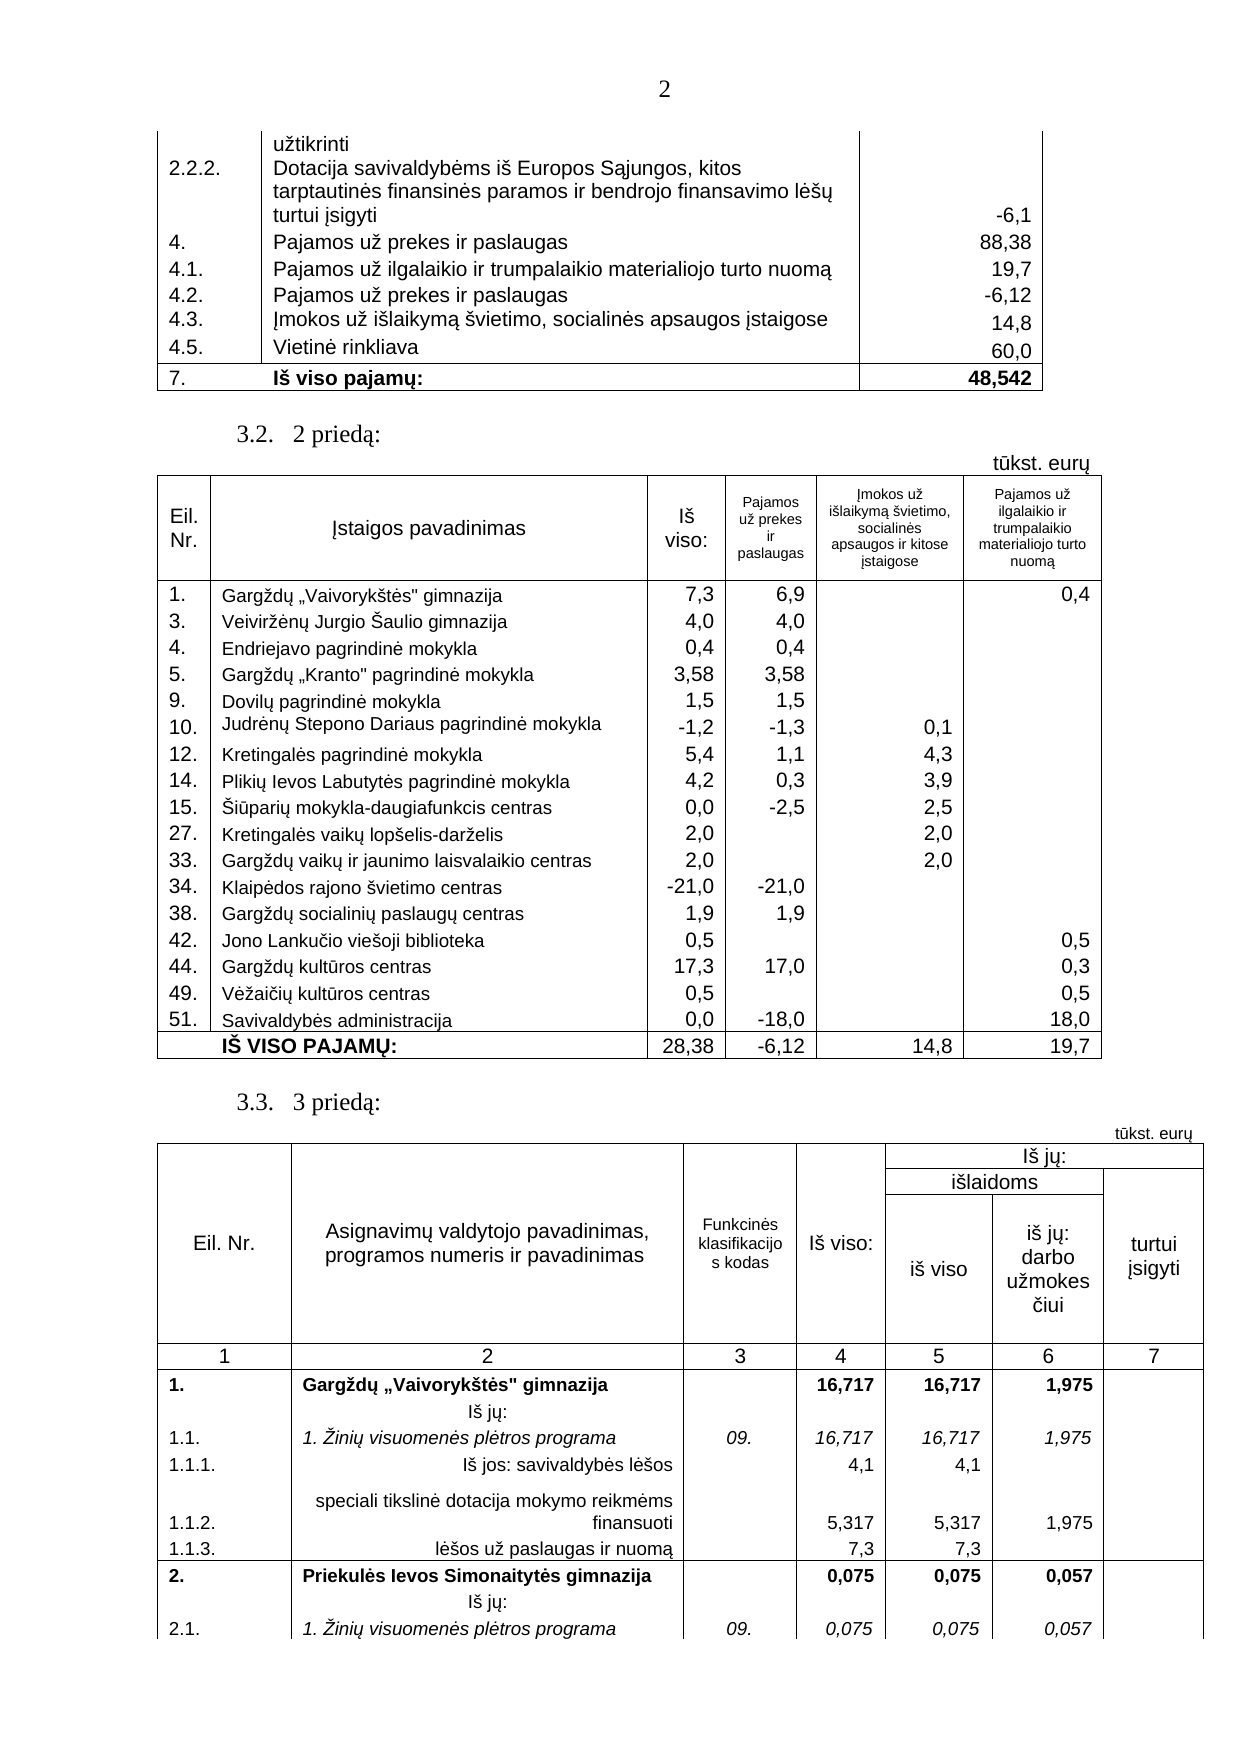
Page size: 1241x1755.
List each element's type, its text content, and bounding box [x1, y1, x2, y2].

table_cell [817, 633, 963, 659]
table_cell 1.1. [158, 1422, 291, 1449]
table_cell [964, 765, 1101, 792]
table_cell Kretingalės vaikų lopšelis-darželis [211, 819, 647, 845]
table_cell 5,4 [648, 739, 725, 765]
table_header tūkst. eurų [816, 448, 1101, 475]
table_cell lėšos už paslaugas ir nuomą [292, 1533, 683, 1559]
table_cell 1.1.3. [158, 1533, 291, 1559]
table_cell 2. [158, 1561, 291, 1586]
table_cell 4. [158, 633, 210, 659]
table_cell 1,975 [993, 1422, 1103, 1449]
table_cell Gargždų vaikų ir jaunimo laisvalaikio centras [211, 845, 647, 872]
table_cell 49. [158, 978, 210, 1004]
table_cell iš viso [886, 1195, 992, 1342]
table_cell 9. [158, 686, 210, 712]
table_cell 1,9 [726, 898, 816, 925]
table_cell 7 [1104, 1344, 1203, 1369]
table_cell 15. [158, 792, 210, 818]
table_cell [817, 581, 963, 606]
table_cell [726, 845, 816, 872]
table_cell [964, 606, 1101, 633]
table_header [158, 448, 816, 475]
table_cell [964, 792, 1101, 818]
table_cell [964, 845, 1101, 872]
table_cell 3,9 [817, 765, 963, 792]
table_cell [886, 1586, 992, 1613]
table_cell 1,1 [726, 739, 816, 765]
table_cell Iš jų: [292, 1586, 683, 1613]
table_cell 4,0 [648, 606, 725, 633]
table_cell 28,38 [648, 1032, 725, 1058]
table_cell Dotacija savivaldybėms iš Europos Sąjungos, kitos tarptautinės finansinės paramos ir bendrojo finansavimo lėšų turtui įsigyti [262, 155, 859, 227]
table_cell Įstaigos pavadinimas [211, 476, 647, 579]
table_cell išlaidoms [886, 1169, 1103, 1194]
table_cell [1104, 1586, 1203, 1613]
table_cell [797, 1586, 885, 1613]
table_header [291, 1116, 684, 1143]
table_cell [964, 659, 1101, 686]
table_cell 1 [158, 1344, 291, 1369]
text 3.3. 3 priedą: [148, 1087, 1181, 1116]
table_cell Gargždų kultūros centras [211, 951, 647, 978]
table_cell 4.3. [158, 307, 261, 335]
table_cell 3,58 [648, 659, 725, 686]
table_cell [158, 1396, 291, 1422]
table_cell Priekulės Ievos Simonaitytės gimnazija [292, 1561, 683, 1586]
table_cell -6,1 [860, 155, 1042, 227]
table_cell [964, 819, 1101, 845]
table_cell 16,717 [797, 1422, 885, 1449]
table_cell 19,7 [860, 254, 1042, 280]
table_cell 4. [158, 227, 261, 254]
table_cell 2,0 [648, 819, 725, 845]
table_cell 27. [158, 819, 210, 845]
table_cell 7,3 [886, 1533, 992, 1559]
table_cell 0,3 [726, 765, 816, 792]
table_cell Iš jos: savivaldybės lėšos [292, 1449, 683, 1475]
table_cell Iš viso: [797, 1144, 885, 1342]
table_cell 18,0 [964, 1005, 1101, 1031]
table_cell 6 [993, 1344, 1103, 1369]
table_cell [817, 925, 963, 951]
table_cell [964, 686, 1101, 712]
table_cell 0,075 [886, 1561, 992, 1586]
table_cell 0,057 [993, 1561, 1103, 1586]
table_cell Jono Lankučio viešoji biblioteka [211, 925, 647, 951]
table_cell [1104, 1370, 1203, 1396]
table_cell 1,5 [726, 686, 816, 712]
table_cell Kretingalės pagrindinė mokykla [211, 739, 647, 765]
table_cell Pajamos už prekes ir paslaugas [262, 227, 859, 254]
table_cell 2 [292, 1344, 683, 1369]
table_cell Pajamos už prekes ir paslaugas [262, 280, 859, 307]
table_cell Iš jų: [886, 1144, 1203, 1168]
table_cell 0,5 [648, 925, 725, 951]
table_cell Gargždų „Vaivorykštės" gimnazija [292, 1370, 683, 1396]
table_cell Pajamos už ilgalaikio ir trumpalaikio materialiojo turto nuomą [964, 476, 1101, 579]
table_cell 34. [158, 872, 210, 898]
table_cell [1104, 1422, 1203, 1449]
table_cell 1,9 [648, 898, 725, 925]
table_cell 3 [684, 1344, 796, 1369]
table_cell [817, 872, 963, 898]
table_cell Asignavimų valdytojo pavadinimas, programos numeris ir pavadinimas [292, 1144, 683, 1342]
table_cell [993, 1586, 1103, 1613]
table_cell Vėžaičių kultūros centras [211, 978, 647, 1004]
table_cell 44. [158, 951, 210, 978]
table_cell [964, 739, 1101, 765]
table_cell 16,717 [886, 1422, 992, 1449]
table_cell [964, 712, 1101, 739]
table_cell -2,5 [726, 792, 816, 818]
table_cell -6,12 [860, 280, 1042, 307]
table_cell [1104, 1475, 1203, 1533]
table_cell 4.5. [158, 335, 261, 363]
table_cell -6,12 [726, 1032, 816, 1058]
table_cell 4,1 [886, 1449, 992, 1475]
table_cell 16,717 [886, 1370, 992, 1396]
table_cell [817, 1005, 963, 1031]
table_cell [1104, 1561, 1203, 1586]
table_cell 1.1.1. [158, 1449, 291, 1475]
table_cell [158, 131, 261, 155]
table_cell 0,5 [964, 925, 1101, 951]
table_cell 4.2. [158, 280, 261, 307]
table_cell [817, 898, 963, 925]
table_cell 14. [158, 765, 210, 792]
table_cell Įmokos už išlaikymą švietimo, socialinės apsaugos ir kitose įstaigose [817, 476, 963, 579]
table_cell -21,0 [648, 872, 725, 898]
table_cell Iš viso pajamų: [262, 364, 859, 390]
table_cell IŠ VISO PAJAMŲ: [210, 1032, 647, 1058]
table_cell 2,0 [817, 819, 963, 845]
table_cell Endriejavo pagrindinė mokykla [211, 633, 647, 659]
table_header tūkst. eurų [992, 1116, 1204, 1143]
table_cell 2,5 [817, 792, 963, 818]
table_cell [684, 1533, 796, 1559]
table_cell Įmokos už išlaikymą švietimo, socialinės apsaugos įstaigose [262, 307, 859, 335]
table_cell 4.1. [158, 254, 261, 280]
table_cell speciali tikslinė dotacija mokymo reikmėms finansuoti [292, 1475, 683, 1533]
table_cell Gargždų „Vaivorykštės" gimnazija [211, 581, 647, 606]
table_cell -18,0 [726, 1005, 816, 1031]
table_cell [158, 1032, 210, 1058]
table_cell [993, 1449, 1103, 1475]
table_cell 0,075 [797, 1561, 885, 1586]
table_cell Eil. Nr. [158, 1144, 291, 1342]
table_cell 1,975 [993, 1370, 1103, 1396]
table_cell 2,0 [817, 845, 963, 872]
table_cell 0,4 [648, 633, 725, 659]
table_cell Klaipėdos rajono švietimo centras [211, 872, 647, 898]
table_header [158, 1116, 291, 1143]
text 3.2. 2 priedą: [148, 419, 1181, 448]
table_cell -1,2 [648, 712, 725, 739]
table_cell 2,0 [648, 845, 725, 872]
table_cell [726, 925, 816, 951]
table_cell 48,542 [860, 364, 1042, 390]
table_cell [964, 633, 1101, 659]
table_cell Gargždų socialinių paslaugų centras [211, 898, 647, 925]
table_cell 7,3 [797, 1533, 885, 1559]
table_cell 4 [797, 1344, 885, 1369]
table_cell 7,3 [648, 581, 725, 606]
table_cell 4,1 [797, 1449, 885, 1475]
table_cell Vietinė rinkliava [262, 335, 859, 363]
table_header [885, 1116, 992, 1143]
table_cell Funkcinės klasifikacijos kodas [684, 1144, 796, 1342]
table_cell -21,0 [726, 872, 816, 898]
table_cell [1104, 1396, 1203, 1422]
table_cell Savivaldybės administracija [211, 1005, 647, 1031]
table_cell [726, 819, 816, 845]
table_cell 4,0 [726, 606, 816, 633]
table_cell 12. [158, 739, 210, 765]
table_cell 0,5 [648, 978, 725, 1004]
table_cell 5,317 [797, 1475, 885, 1533]
table_cell 17,0 [726, 951, 816, 978]
table_cell 0,0 [648, 1005, 725, 1031]
table_cell 33. [158, 845, 210, 872]
table_cell 0,057 [993, 1613, 1103, 1639]
table_cell 0,5 [964, 978, 1101, 1004]
table_cell 1,975 [993, 1475, 1103, 1533]
table_cell 60,0 [860, 335, 1042, 363]
table_cell [684, 1475, 796, 1533]
table_cell 1. Žinių visuomenės plėtros programa [292, 1422, 683, 1449]
table_cell 2.2.2. [158, 155, 261, 227]
table_cell 6,9 [726, 581, 816, 606]
table_cell 0,1 [817, 712, 963, 739]
table_cell [1104, 1533, 1203, 1559]
table_cell [817, 951, 963, 978]
table_cell 09. [684, 1613, 796, 1639]
table_cell 1. [158, 1370, 291, 1396]
table_cell [684, 1449, 796, 1475]
table_cell 10. [158, 712, 210, 739]
table_cell 3. [158, 606, 210, 633]
table_cell [726, 978, 816, 1004]
table_cell 19,7 [964, 1032, 1101, 1058]
table_cell 1,5 [648, 686, 725, 712]
table_cell 0,3 [964, 951, 1101, 978]
table_cell 5 [886, 1344, 992, 1369]
table_cell 7. [158, 364, 262, 390]
table_cell Judrėnų Stepono Dariaus pagrindinė mokykla [211, 712, 647, 739]
table_cell Iš viso: [648, 476, 725, 579]
table_cell [860, 131, 1042, 155]
table_cell [964, 872, 1101, 898]
table_cell [886, 1396, 992, 1422]
table_cell [684, 1370, 796, 1396]
table_cell 5. [158, 659, 210, 686]
table_cell [817, 978, 963, 1004]
table_cell Eil. Nr. [158, 476, 210, 579]
table_cell 1. [158, 581, 210, 606]
table_cell 16,717 [797, 1370, 885, 1396]
table_cell [993, 1533, 1103, 1559]
table_cell [1104, 1613, 1203, 1639]
table_cell [817, 659, 963, 686]
table_cell [158, 1586, 291, 1613]
table_cell Šiūparių mokykla-daugiafunkcis centras [211, 792, 647, 818]
table_cell 09. [684, 1422, 796, 1449]
table_cell 14,8 [860, 307, 1042, 335]
table_cell Pajamos už ilgalaikio ir trumpalaikio materialiojo turto nuomą [262, 254, 859, 280]
table_cell [817, 606, 963, 633]
table_cell 5,317 [886, 1475, 992, 1533]
table_cell 2.1. [158, 1613, 291, 1639]
table_cell [993, 1396, 1103, 1422]
table_cell -1,3 [726, 712, 816, 739]
table_cell 0,0 [648, 792, 725, 818]
table_cell 1.1.2. [158, 1475, 291, 1533]
table_cell Dovilų pagrindinė mokykla [211, 686, 647, 712]
table_cell [1104, 1449, 1203, 1475]
table_cell 38. [158, 898, 210, 925]
table_cell 4,3 [817, 739, 963, 765]
table_cell 0,075 [797, 1613, 885, 1639]
table_cell [684, 1396, 796, 1422]
table_cell [964, 898, 1101, 925]
table_cell [684, 1561, 796, 1586]
table_cell 3,58 [726, 659, 816, 686]
table_cell Pajamos už prekes ir paslaugas [726, 476, 816, 579]
table_cell 51. [158, 1005, 210, 1031]
table_cell [684, 1586, 796, 1613]
table_header [684, 1116, 796, 1143]
table_cell iš jų: darbo užmokesčiui [993, 1195, 1103, 1342]
table_header [796, 1116, 885, 1143]
table_cell 0,075 [886, 1613, 992, 1639]
table_cell [817, 686, 963, 712]
table_cell Gargždų „Kranto" pagrindinė mokykla [211, 659, 647, 686]
table_cell 17,3 [648, 951, 725, 978]
table_cell 0,4 [726, 633, 816, 659]
table_cell [797, 1396, 885, 1422]
table_cell 14,8 [817, 1032, 963, 1058]
table_cell 42. [158, 925, 210, 951]
table_cell Veiviržėnų Jurgio Šaulio gimnazija [211, 606, 647, 633]
table_cell 0,4 [964, 581, 1101, 606]
table_cell užtikrinti [262, 131, 859, 155]
table_cell 1. Žinių visuomenės plėtros programa [292, 1613, 683, 1639]
table_cell 88,38 [860, 227, 1042, 254]
table_cell Iš jų: [292, 1396, 683, 1422]
table_cell 4,2 [648, 765, 725, 792]
table_cell Plikių Ievos Labutytės pagrindinė mokykla [211, 765, 647, 792]
table_cell turtui įsigyti [1104, 1169, 1203, 1342]
